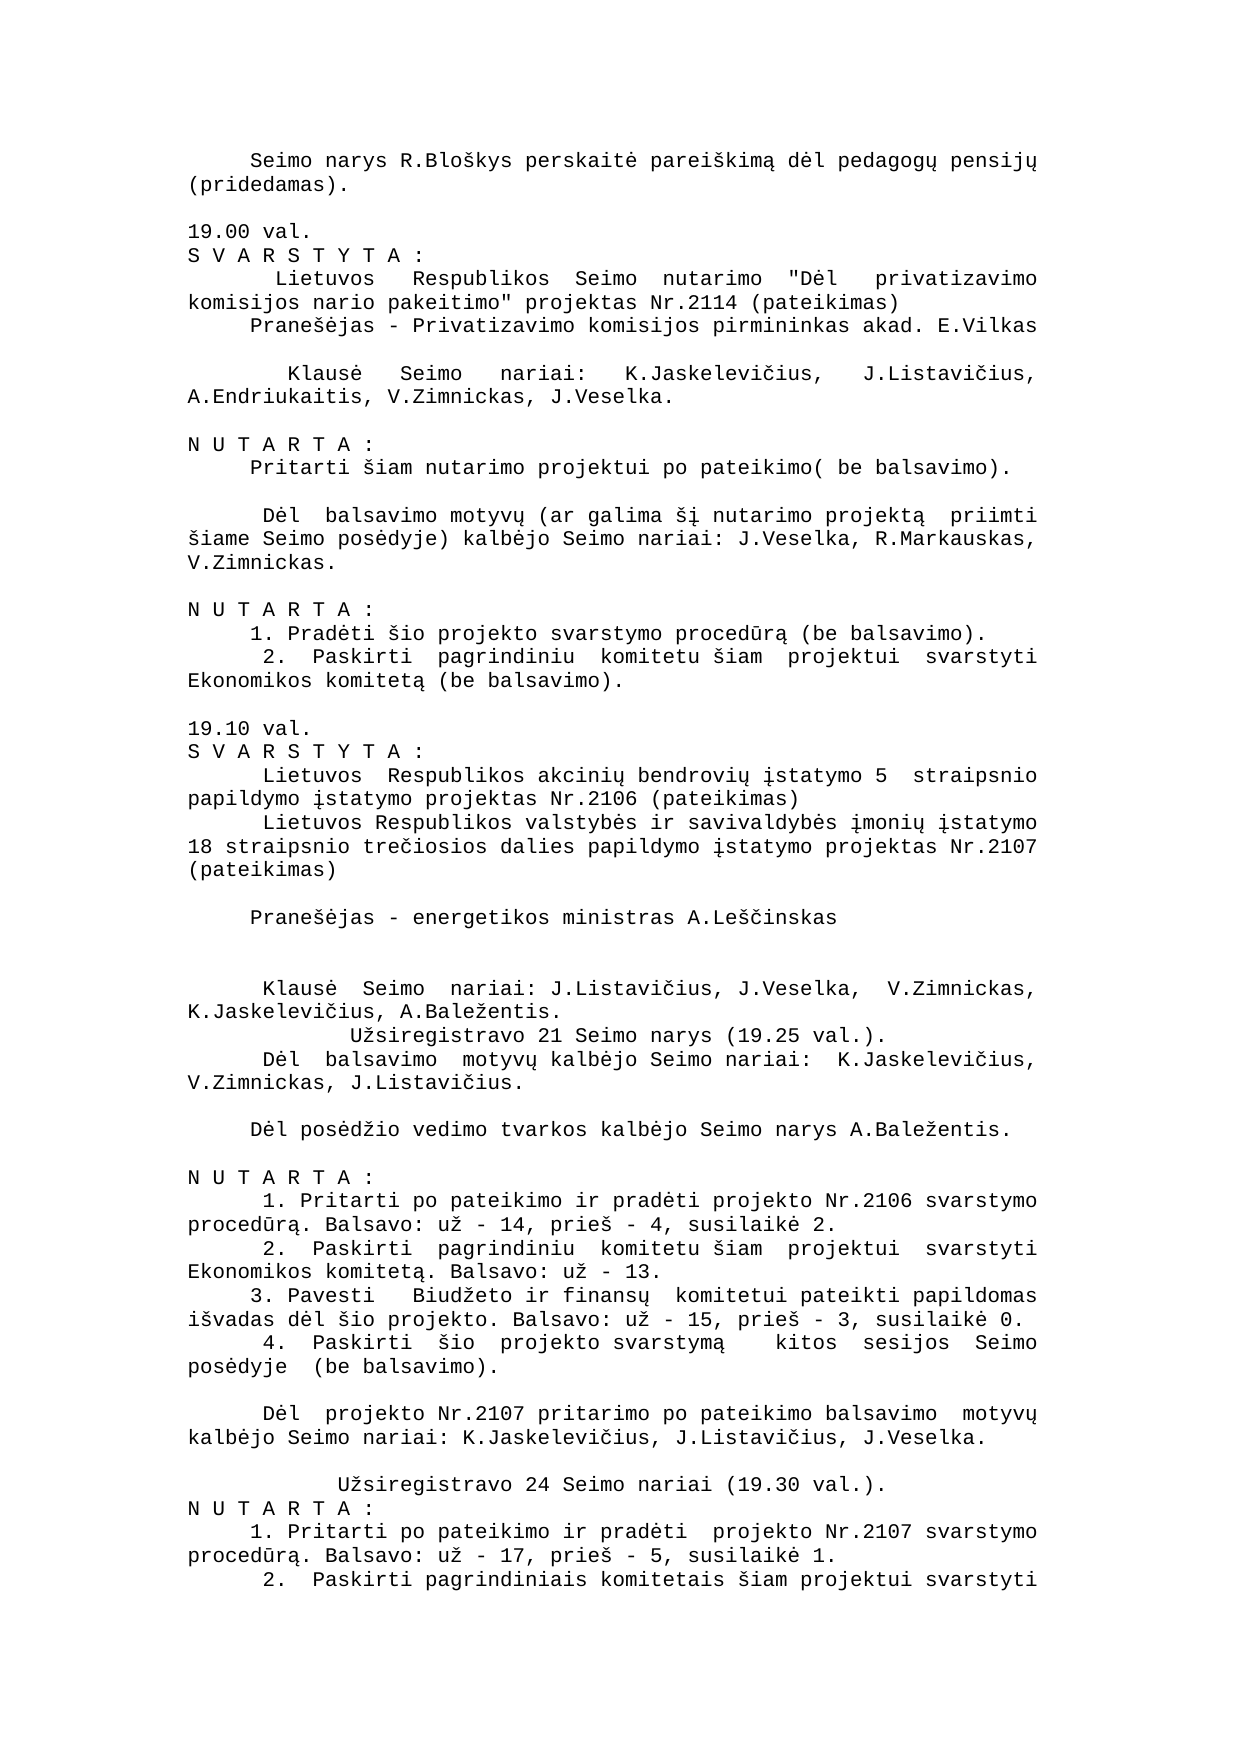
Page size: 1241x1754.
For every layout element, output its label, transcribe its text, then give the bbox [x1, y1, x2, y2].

text N U T A R T A : [187, 599, 1053, 623]
text procedūrą. Balsavo: už - 17, prieš - 5, susilaikė 1. [187, 1545, 1053, 1569]
text 19.10 val. [187, 717, 1053, 741]
text 19.00 val. [187, 221, 1053, 244]
text Užsiregistravo 24 Seimo nariai (19.30 val.). [187, 1474, 1053, 1498]
text Ekonomikos komitetą. Balsavo: už - 13. [187, 1261, 1053, 1285]
text šiame Seimo posėdyje) kalbėjo Seimo nariai: J.Veselka, R.Markauskas, [187, 528, 1053, 552]
text N U T A R T A : [187, 1167, 1053, 1190]
text 1. Pritarti po pateikimo ir pradėti projekto Nr.2107 svarstymo [187, 1521, 1053, 1545]
text Ekonomikos komitetą (be balsavimo). [187, 670, 1053, 694]
text Dėl posėdžio vedimo tvarkos kalbėjo Seimo narys A.Baležentis. [187, 1119, 1053, 1143]
text K.Jaskelevičius, A.Baležentis. [187, 1001, 1053, 1025]
text papildymo įstatymo projektas Nr.2106 (pateikimas) [187, 788, 1053, 812]
text S V A R S T Y T A : [187, 244, 1053, 268]
text Užsiregistravo 21 Seimo narys (19.25 val.). [187, 1025, 1053, 1048]
text kalbėjo Seimo nariai: K.Jaskelevičius, J.Listavičius, J.Veselka. [187, 1427, 1053, 1451]
text Dėl balsavimo motyvų (ar galima šį nutarimo projektą priimti [187, 505, 1053, 528]
text Dėl balsavimo motyvų kalbėjo Seimo nariai: K.Jaskelevičius, [187, 1048, 1053, 1072]
text 18 straipsnio trečiosios dalies papildymo įstatymo projektas Nr.2107 [187, 836, 1053, 859]
text Lietuvos Respublikos akcinių bendrovių įstatymo 5 straipsnio [187, 765, 1053, 788]
text Seimo narys R.Bloškys perskaitė pareiškimą dėl pedagogų pensijų [187, 150, 1053, 174]
text Klausė Seimo nariai: K.Jaskelevičius, J.Listavičius, [187, 363, 1053, 386]
text 1. Pritarti po pateikimo ir pradėti projekto Nr.2106 svarstymo [187, 1190, 1053, 1214]
text Pranešėjas - Privatizavimo komisijos pirmininkas akad. E.Vilkas [187, 316, 1053, 339]
text procedūrą. Balsavo: už - 14, prieš - 4, susilaikė 2. [187, 1214, 1053, 1238]
text 4. Paskirti šio projekto svarstymą kitos sesijos Seimo [187, 1332, 1053, 1356]
text Klausė Seimo nariai: J.Listavičius, J.Veselka, V.Zimnickas, [187, 978, 1053, 1001]
text Pritarti šiam nutarimo projektui po pateikimo( be balsavimo). [187, 457, 1053, 481]
text išvadas dėl šio projekto. Balsavo: už - 15, prieš - 3, susilaikė 0. [187, 1309, 1053, 1332]
text Pranešėjas - energetikos ministras A.Leščinskas [187, 907, 1053, 930]
text 3. Pavesti Biudžeto ir finansų komitetui pateikti papildomas [187, 1285, 1053, 1309]
text Dėl projekto Nr.2107 pritarimo po pateikimo balsavimo motyvų [187, 1403, 1053, 1427]
text Lietuvos Respublikos Seimo nutarimo "Dėl privatizavimo [187, 268, 1053, 292]
text V.Zimnickas, J.Listavičius. [187, 1072, 1053, 1096]
text (pridedamas). [187, 174, 1053, 197]
text S V A R S T Y T A : [187, 741, 1053, 765]
text Lietuvos Respublikos valstybės ir savivaldybės įmonių įstatymo [187, 812, 1053, 836]
text posėdyje (be balsavimo). [187, 1356, 1053, 1379]
text 2. Paskirti pagrindiniu komitetu šiam projektui svarstyti [187, 647, 1053, 670]
text 2. Paskirti pagrindiniu komitetu šiam projektui svarstyti [187, 1238, 1053, 1261]
text N U T A R T A : [187, 434, 1053, 457]
text 2. Paskirti pagrindiniais komitetais šiam projektui svarstyti [187, 1569, 1053, 1592]
text komisijos nario pakeitimo" projektas Nr.2114 (pateikimas) [187, 292, 1053, 316]
text N U T A R T A : [187, 1498, 1053, 1521]
text A.Endriukaitis, V.Zimnickas, J.Veselka. [187, 386, 1053, 410]
text V.Zimnickas. [187, 552, 1053, 576]
text 1. Pradėti šio projekto svarstymo procedūrą (be balsavimo). [187, 623, 1053, 647]
text (pateikimas) [187, 859, 1053, 883]
